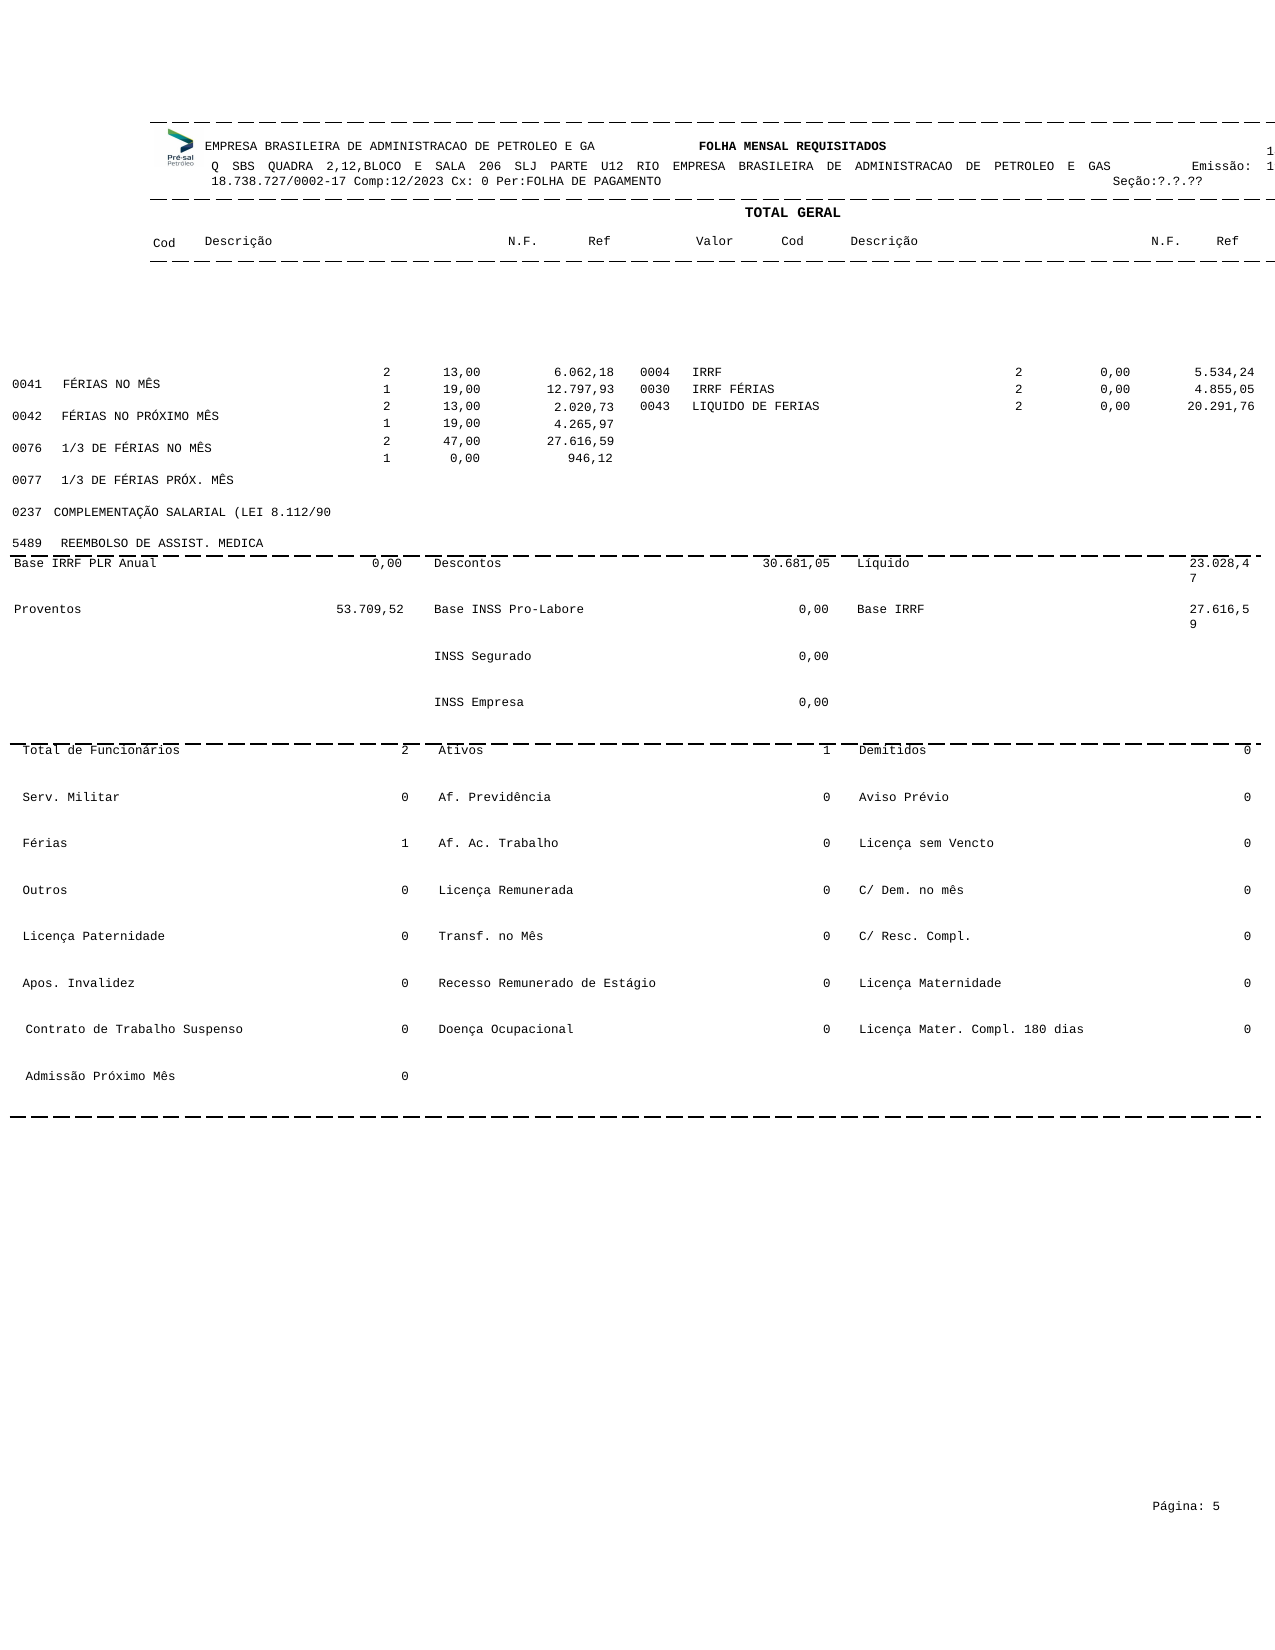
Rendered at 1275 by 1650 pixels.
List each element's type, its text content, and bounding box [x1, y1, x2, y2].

table_cell [640, 837, 692, 884]
table_cell [857, 696, 1015, 743]
table_cell 1 [336, 837, 434, 884]
table_header 0,00 0,00 0,00 [1100, 366, 1187, 555]
table_cell 0 [1187, 977, 1261, 1023]
table_header 2 2 2 [1015, 366, 1100, 555]
table_cell Apos. Invalidez [10, 977, 336, 1023]
table_cell [1100, 930, 1187, 977]
table_cell 0 [336, 1070, 434, 1116]
table_cell Contrato de Trabalho Suspenso [10, 1023, 336, 1069]
table_cell [640, 696, 692, 743]
table_cell Licença Mater. Compl. 180 dias [857, 1023, 1100, 1069]
table_cell [1100, 1023, 1187, 1069]
table_cell C/ Dem. no mês [857, 884, 1015, 930]
table_cell Admissão Próximo Mês [10, 1070, 336, 1116]
table_cell 0 [692, 1023, 857, 1069]
table_cell INSS Segurado [434, 650, 640, 696]
table_cell [640, 650, 692, 696]
table_cell [692, 1070, 857, 1116]
table_cell 53.709,52 [336, 604, 434, 650]
table_cell [1187, 696, 1261, 743]
table_cell 30.681,05 [692, 555, 857, 603]
table_cell N.F. Ref [1113, 199, 1266, 261]
table_header 5.534,24 4.855,05 20.291,76 [1187, 366, 1261, 555]
table_cell TOTAL GERAL Descrição N.F. Ref Valor Cod Descrição [205, 199, 1113, 261]
table_header [150, 122, 204, 198]
table_cell Cod [150, 199, 204, 261]
table_cell [1015, 555, 1100, 603]
table_cell [1187, 650, 1261, 696]
table_cell [857, 650, 1015, 696]
table_cell 0 [1187, 791, 1261, 837]
table_header [857, 366, 1015, 555]
table_cell Ativos [434, 743, 640, 791]
table_cell 2 [336, 743, 434, 791]
table_cell INSS Empresa [434, 696, 640, 743]
table_cell 0 [692, 837, 857, 884]
table_cell [1015, 930, 1100, 977]
table_cell [1015, 650, 1100, 696]
table_cell [640, 791, 692, 837]
table_cell 0 [692, 930, 857, 977]
table_cell 0 [336, 930, 434, 977]
table_cell 0 [336, 977, 434, 1023]
table_cell 27.616,59 [1187, 604, 1261, 650]
table_cell Licença Paternidade [10, 930, 336, 977]
table_cell [1100, 555, 1187, 603]
table_cell [1015, 743, 1100, 791]
table_cell 0 [336, 791, 434, 837]
table_cell Af. Previdência [434, 791, 640, 837]
table_cell 0 [692, 884, 857, 930]
table_cell [10, 650, 336, 696]
table_header 6.062,18 12.797,93 2.020,73 4.265,97 27.616,59 946,12 [547, 366, 640, 555]
table_cell [1015, 977, 1100, 1023]
table_cell [1015, 604, 1100, 650]
table_cell 0 [336, 1023, 434, 1069]
table_cell Base IRRF PLR Anual [10, 555, 336, 603]
table_cell 0,00 [692, 696, 857, 743]
table_cell 0 [692, 791, 857, 837]
table_cell Base IRRF [857, 604, 1015, 650]
table_cell Férias [10, 837, 336, 884]
table_cell [1100, 1070, 1187, 1116]
table_cell [1100, 650, 1187, 696]
table_cell 0 [1187, 1023, 1261, 1069]
table_cell Licença sem Vencto [857, 837, 1015, 884]
table_header 2 1 2 1 2 1 [336, 366, 434, 555]
table_cell Base INSS Pro-Labore [434, 604, 640, 650]
table_cell [1015, 884, 1100, 930]
table_cell Total de Funcionários [10, 743, 336, 791]
table_cell [1100, 884, 1187, 930]
table_cell Licença Remunerada [434, 884, 640, 930]
table_cell [10, 696, 336, 743]
table_cell 0 [1187, 743, 1261, 791]
table_header Emissão: Seção:?.?.?? [1113, 122, 1266, 198]
table_cell Proventos [10, 604, 336, 650]
table_cell [1015, 837, 1100, 884]
table_cell [336, 650, 434, 696]
table_cell Doença Ocupacional [434, 1023, 692, 1069]
table_cell Valor [1266, 200, 1275, 261]
table_cell [1100, 696, 1187, 743]
table_cell Outros [10, 884, 336, 930]
table_header 0041 FÉRIAS NO MÊS 0042 FÉRIAS NO PRÓXIMO MÊS 0076 1/3 DE FÉRIAS NO MÊS 0077 1/3 DE FÉRIAS PRÓX. MÊS 0237 COMPLEMENTAÇÃO SALARIAL (LEI 8.112/90 5489 REEMBOLSO DE ASSIST. MEDICA [10, 366, 336, 555]
table_cell 0 [1187, 930, 1261, 977]
table_cell [640, 743, 692, 791]
table_cell 0 [1187, 837, 1261, 884]
table_cell Líquido [857, 555, 1015, 603]
table_cell 0,00 [336, 555, 434, 603]
table_cell [1100, 791, 1187, 837]
table_cell Aviso Prévio [857, 791, 1015, 837]
table_cell [1187, 1070, 1261, 1116]
table_cell [1100, 837, 1187, 884]
table_cell Recesso Remunerado de Estágio [434, 977, 692, 1023]
table_cell 0 [336, 884, 434, 930]
table_cell 1 [692, 743, 857, 791]
table_cell 0,00 [692, 650, 857, 696]
table_cell Licença Maternidade [857, 977, 1015, 1023]
table_cell Demitidos [857, 743, 1015, 791]
table_header IRRF IRRF FÉRIAS LIQUIDO DE FERIAS [692, 366, 857, 555]
table_cell [1015, 791, 1100, 837]
table_cell Af. Ac. Trabalho [434, 837, 640, 884]
table_cell [640, 604, 692, 650]
table_cell Serv. Militar [10, 791, 336, 837]
table_cell [1100, 977, 1187, 1023]
table_cell [547, 555, 640, 603]
table_cell [640, 555, 692, 603]
table_cell [640, 930, 692, 977]
table_cell [434, 1070, 692, 1116]
table_cell [1100, 743, 1187, 791]
table_cell [1015, 696, 1100, 743]
table_cell 0 [1187, 884, 1261, 930]
table_header 0004 0030 0043 [640, 366, 692, 555]
table_header 13,00 19,00 13,00 19,00 47,00 0,00 [434, 366, 547, 555]
table_cell Transf. no Mês [434, 930, 640, 977]
table_cell [857, 1070, 1100, 1116]
table_cell Descontos [434, 555, 547, 603]
table_header EMPRESA BRASILEIRA DE ADMINISTRACAO DE PETROLEO E GA FOLHA MENSAL REQUISITADOS Q SBS QUADRA 2,12,BLOCO E SALA 206 SLJ PARTE U12 RIO EMPRESA BRASILEIRA DE ADMINISTRACAO DE PETROLEO E GAS 18.738.727/0002-17 Comp:12/2023 Cx: 0 Per:FOLHA DE PAGAMENTO [205, 122, 1113, 198]
table_cell 23.028,47 [1187, 555, 1261, 603]
table_cell [336, 696, 434, 743]
table_cell 0,00 [692, 604, 857, 650]
table_cell [1100, 604, 1187, 650]
table_cell C/ Resc. Compl. [857, 930, 1015, 977]
table_cell 0 [692, 977, 857, 1023]
table_cell [640, 884, 692, 930]
